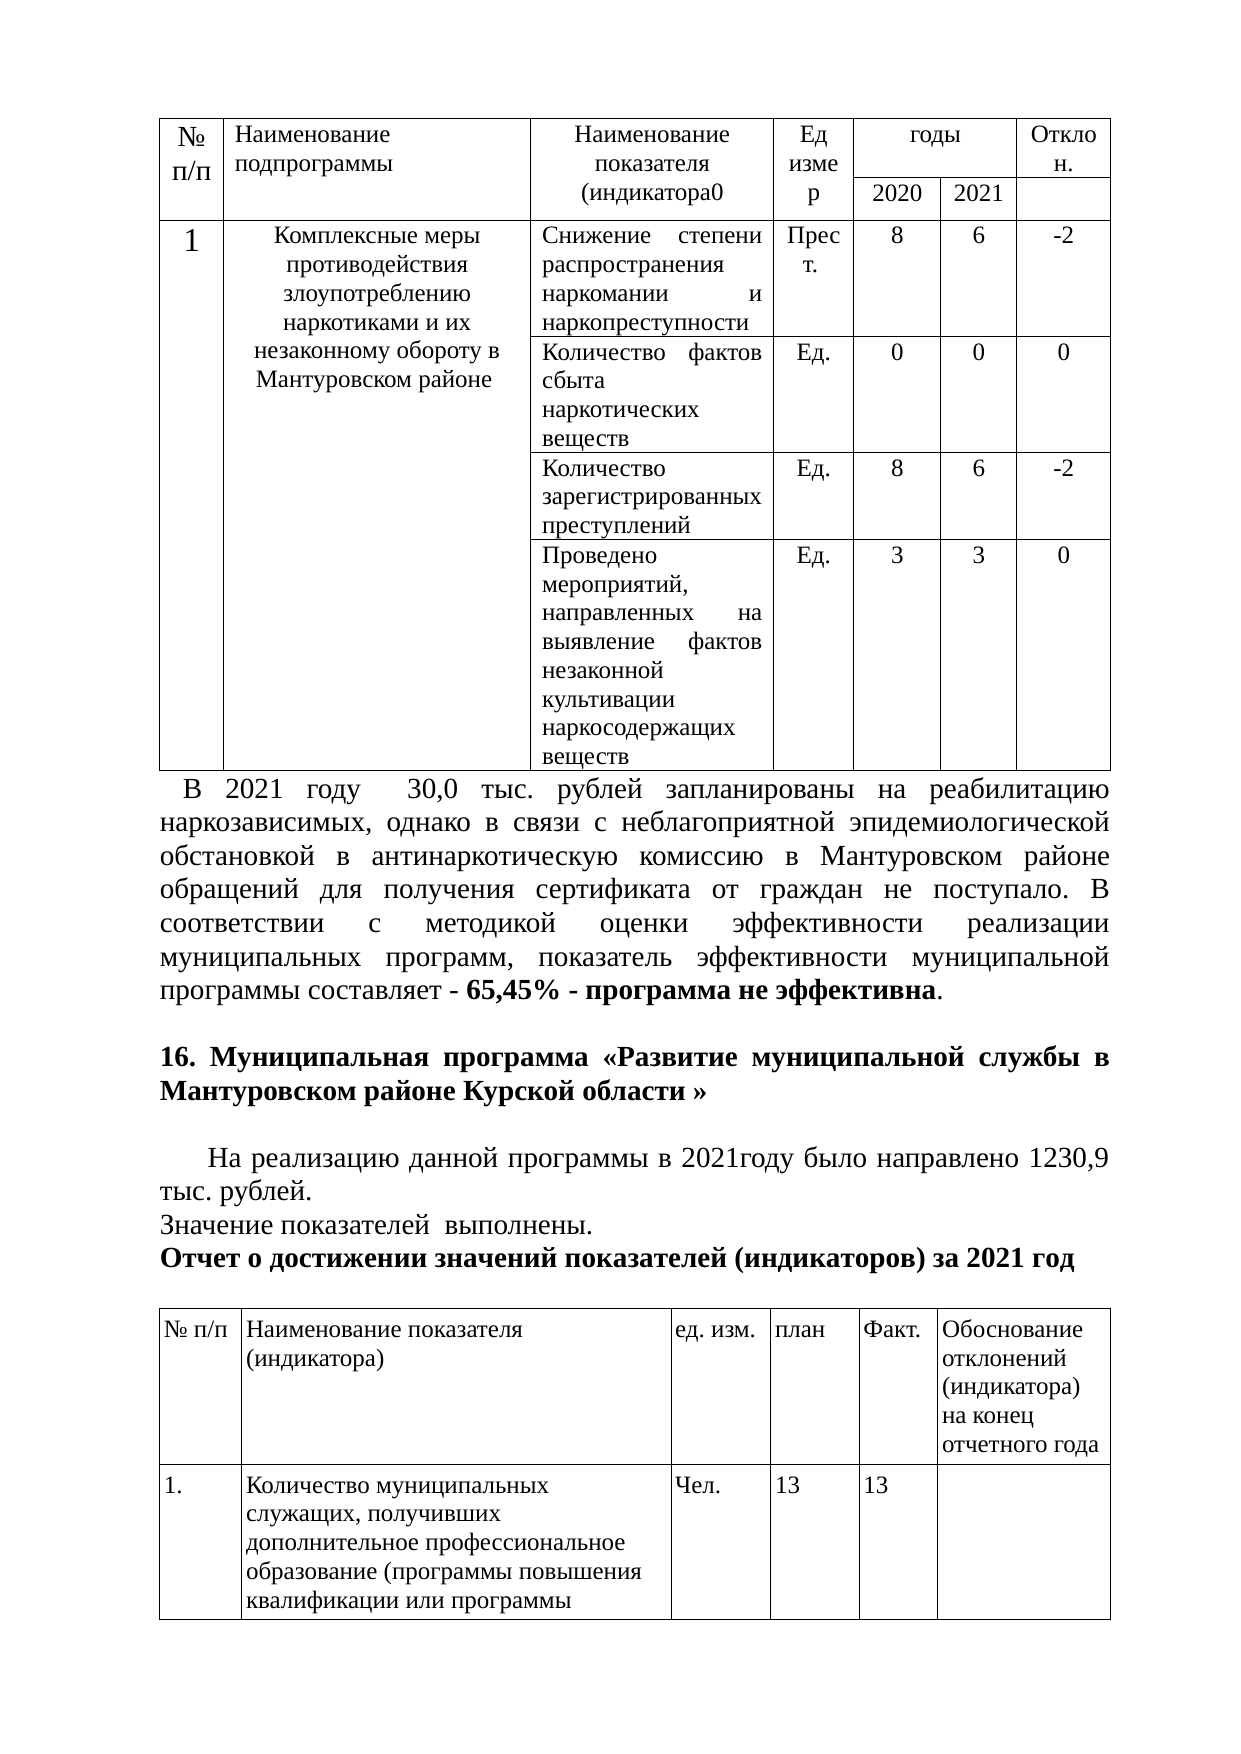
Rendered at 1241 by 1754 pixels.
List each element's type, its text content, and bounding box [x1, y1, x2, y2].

table_cell 0 [1017, 337, 1110, 452]
table_cell 8 [854, 221, 940, 336]
table_header план [771, 1309, 859, 1463]
text На реализацию данной программы в 2021году было направлено 1230,9 тыс. рублей. [159, 1140, 1110, 1207]
table_cell Количество муниципальных служащих, получивших дополнительное профессиональное образование (программы повышения квалификации или программы [242, 1465, 671, 1619]
title Отчет о достижении значений показателей (индикаторов) за 2021 год [159, 1241, 1110, 1274]
table_header ед. изм. [672, 1309, 770, 1463]
table_header Обоснование отклонений (индикатора) на конец отчетного года [938, 1309, 1110, 1463]
table_cell [938, 1465, 1110, 1619]
table_cell 13 [771, 1465, 859, 1619]
table_cell 0 [941, 337, 1016, 452]
table_cell 1. [160, 1465, 241, 1619]
table_cell 13 [860, 1465, 937, 1619]
table_cell [1017, 178, 1110, 219]
table_cell Ед. [774, 453, 853, 539]
table_cell Комплексные меры противодействия злоупотреблению наркотиками и их незаконному обороту в Мантуровском районе [224, 221, 530, 770]
table_cell 3 [854, 540, 940, 770]
table_header № п/п [160, 119, 223, 219]
table_cell Прест. [774, 221, 853, 336]
table_header Наименование показателя (индикатора) [242, 1309, 671, 1463]
table_cell 1 [160, 221, 223, 770]
table_cell 6 [941, 221, 1016, 336]
table_cell 0 [1017, 540, 1110, 770]
table_cell Количество зарегистрированных преступлений [531, 453, 773, 539]
table_cell 0 [854, 337, 940, 452]
table_cell Проведено мероприятий, направленных на выявление фактов незаконной культивации наркосодержащих веществ [531, 540, 773, 770]
table_cell 3 [941, 540, 1016, 770]
table_cell 8 [854, 453, 940, 539]
table_header Факт. [860, 1309, 937, 1463]
table_header Отклон. [1017, 119, 1110, 177]
table_header Ед измер [774, 119, 853, 219]
table_cell Чел. [672, 1465, 770, 1619]
table_cell Ед. [774, 337, 853, 452]
table_header годы [854, 119, 1016, 177]
text В 2021 году 30,0 тыс. рублей запланированы на реабилитацию наркозависимых, однако в связи с неблагоприятной эпидемиологической обстановкой в антинаркотическую комиссию в Мантуровском районе обращений для получения сертификата от граждан не поступало. В соответствии с методикой оценки эффективности реализации муниципальных программ, показатель эффективности муниципальной программы составляет - 65,45% - программа не эффективна. [159, 771, 1110, 1006]
table_cell Снижение степени распространения наркомании и наркопреступности [531, 221, 773, 336]
table_cell 2021 [941, 178, 1016, 219]
text Значение показателей выполнены. [159, 1207, 1110, 1241]
table_cell Ед. [774, 540, 853, 770]
table_header Наименование показателя (индикатора0 [531, 119, 773, 219]
table_cell 6 [941, 453, 1016, 539]
table_cell 2020 [854, 178, 940, 219]
table_header Наименование подпрограммы [224, 119, 530, 219]
table_cell -2 [1017, 221, 1110, 336]
table_cell Количество фактов сбыта наркотических веществ [531, 337, 773, 452]
text 16. Муниципальная программа «Развитие муниципальной службы в Мантуровском районе Курской области » [159, 1039, 1110, 1106]
table_header № п/п [160, 1309, 241, 1463]
table_cell -2 [1017, 453, 1110, 539]
